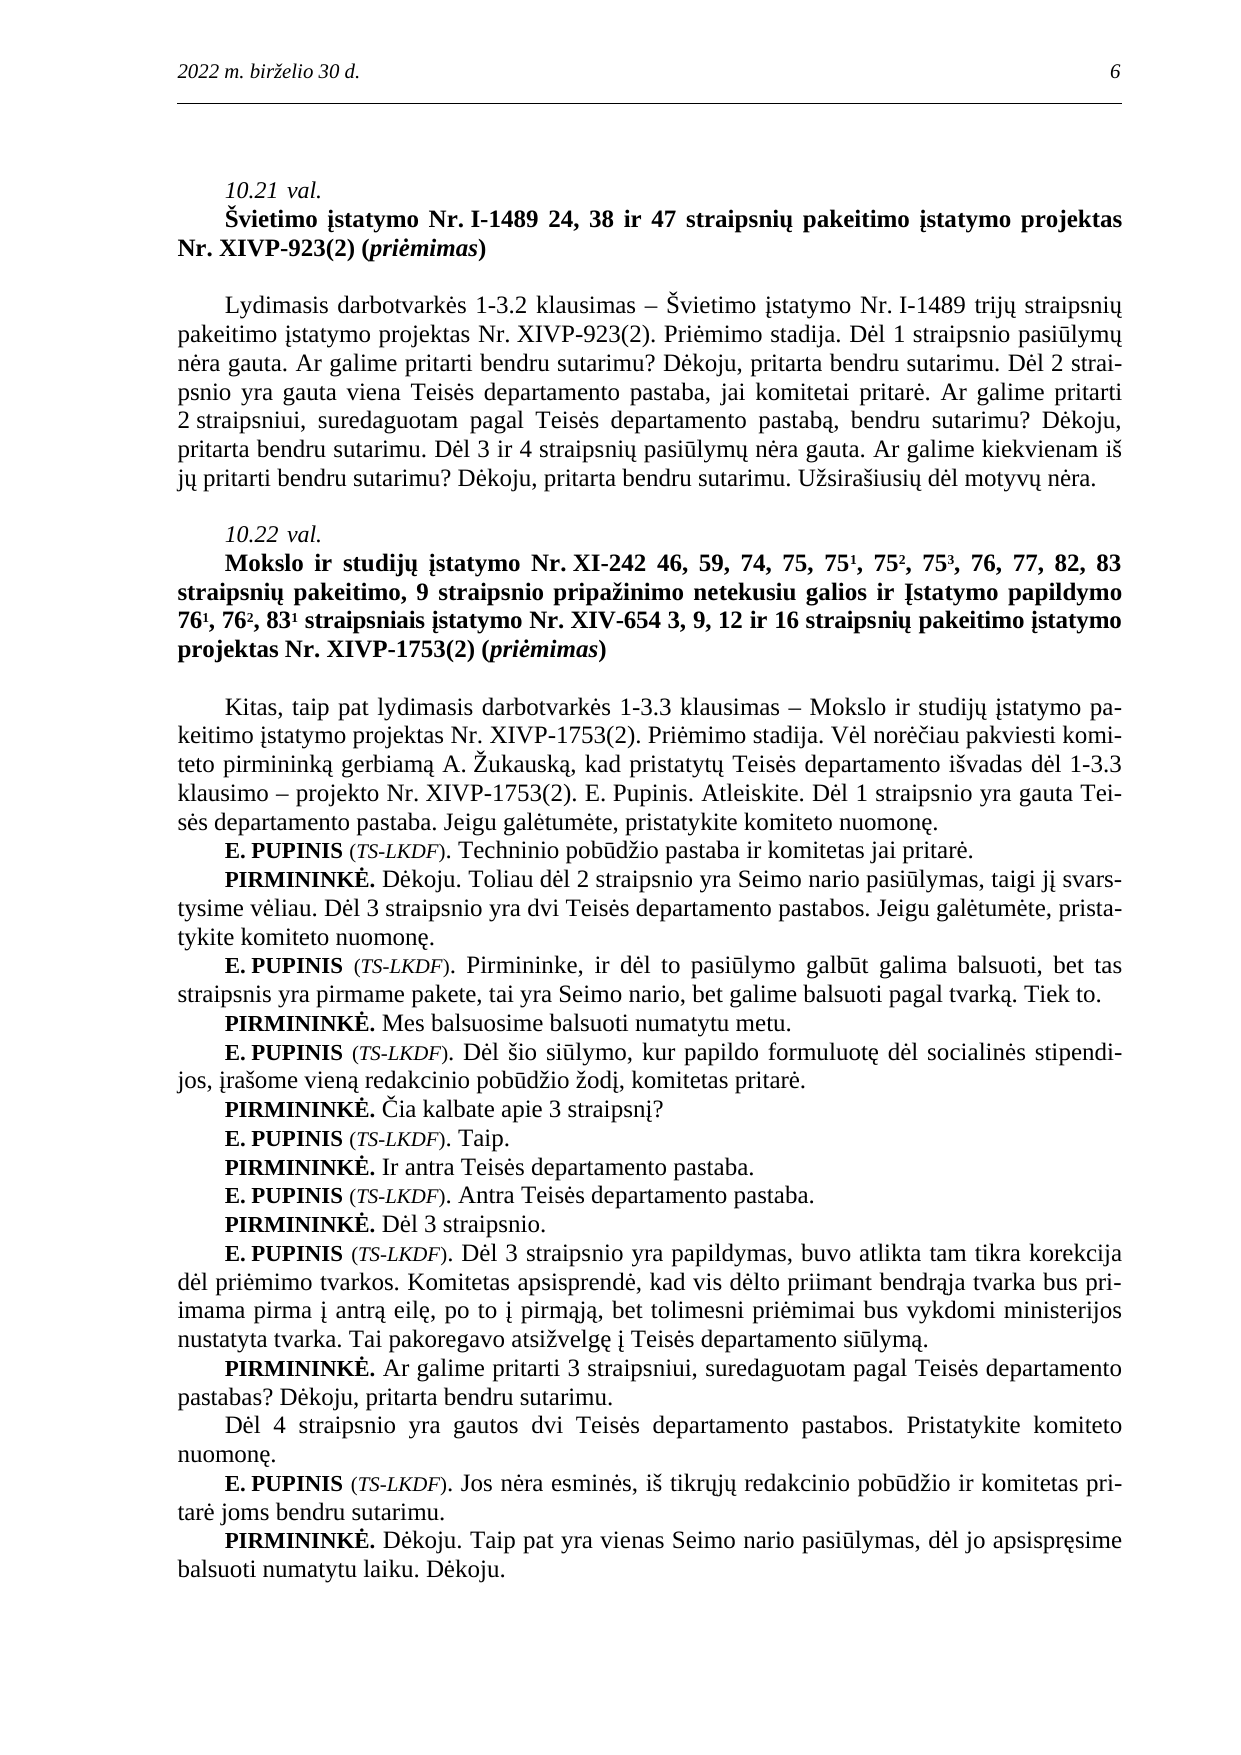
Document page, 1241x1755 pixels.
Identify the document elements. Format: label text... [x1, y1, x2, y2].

text E. PUPINIS (TS-LKDF). Pir­mi­nin­ke, ir dėl to pa­siū­ly­mo gal­būt ga­li­ma bal­suo­ti, bet tas strai­ps­nis yra pir­ma­me pa­ke­te, tai yra Sei­mo na­rio, bet ga­li­me bal­suo­ti pa­gal tvar­ką. Tiek to. [177, 950, 1122, 1008]
text PIRMININKĖ. Mes bal­suo­si­me bal­suo­ti nu­ma­ty­tu me­tu. [177, 1008, 1122, 1037]
text Švie­ti­mo įsta­ty­mo Nr. I-1489 24, 38 ir 47 straips­nių pa­kei­ti­mo įsta­ty­mo pro­jek­tas Nr. XIVP-923(2) (pri­ėmi­mas) [177, 204, 1122, 262]
text Moks­lo ir stu­di­jų įsta­ty­mo Nr. XI-242 46, 59, 74, 75, 751, 752, 753, 76, 77, 82, 83 straips­nių pa­kei­ti­mo, 9 straips­nio pri­pa­ži­ni­mo ne­te­ku­siu ga­lios ir Įsta­ty­mo pa­pil­dy­mo 761, 762, 831 straips­niais įsta­ty­mo Nr. XIV-654 3, 9, 12 ir 16 straips­nių pa­kei­ti­mo įsta­ty­mo pro­jek­tas Nr. XIVP-1753(2) (pri­ėmi­mas) [177, 548, 1122, 663]
text E. PUPINIS (TS-LKDF). Jos nė­ra es­mi­nės, iš tik­rų­jų re­dak­ci­nio po­bū­džio ir ko­mi­te­tas pri­ta­rė joms ben­dru su­ta­ri­mu. [177, 1468, 1122, 1525]
text Dėl 4 straips­nio yra gau­tos dvi Tei­sės de­par­ta­men­to pa­sta­bos. Pri­sta­ty­ki­te ko­mi­te­to nuomo­nę. [177, 1410, 1122, 1468]
text E. PUPINIS (TS-LKDF). Dėl šio siū­ly­mo, kur pa­pil­do for­mu­luo­tę dėl so­cia­li­nės sti­pen­di­jos, įra­šo­me vie­ną re­dak­ci­nio po­bū­džio žo­dį, ko­mi­te­tas pri­ta­rė. [177, 1037, 1122, 1094]
text 10.21 val. [224, 176, 1122, 204]
text PIRMININKĖ. Ir an­tra Tei­sės de­par­ta­men­to pa­sta­ba. [177, 1152, 1122, 1180]
text PIRMININKĖ. Dė­ko­ju. To­liau dėl 2 straips­nio yra Sei­mo na­rio pa­siū­ly­mas, tai­gi jį svars­ty­si­me vė­liau. Dėl 3 straips­nio yra dvi Tei­sės de­par­ta­men­to pa­sta­bos. Jei­gu ga­lė­tu­mė­te, pri­sta­ty­ki­te ko­mi­te­to nuo­mo­nę. [177, 864, 1122, 950]
text E. PUPINIS (TS-LKDF). Tech­ni­nio po­bū­džio pa­sta­ba ir ko­mi­te­tas jai pri­ta­rė. [177, 835, 1122, 864]
text Ki­tas, taip pat ly­di­ma­sis dar­bo­tvarkės 1-3.3 klau­si­mas – Moks­lo ir stu­di­jų įsta­ty­mo pa­kei­ti­mo įsta­ty­mo pro­jek­tas Nr. XIVP-1753(2). Pri­ėmi­mo sta­di­ja. Vėl no­rė­čiau pa­kvies­ti ko­mi­te­to pir­mi­nin­ką ger­bia­mą A. Žu­kaus­ką, kad pri­sta­ty­tų Tei­sės de­par­ta­men­to iš­va­das dėl 1-3.3 klau­si­mo – pro­jek­to Nr. XIVP-1753(2). E. Pu­pi­nis. At­leis­ki­te. Dėl 1 straips­nio yra gau­ta Tei­sės de­par­ta­men­to pa­sta­ba. Jei­gu ga­lė­tu­mė­te, pri­sta­ty­ki­te ko­mi­te­to nuo­mo­nę. [177, 692, 1122, 835]
text PIRMININKĖ. Dėl 3 straips­nio. [177, 1209, 1122, 1238]
text E. PUPINIS (TS-LKDF). Dėl 3 straips­nio yra pa­pil­dy­mas, bu­vo at­lik­ta tam tik­ra ko­rek­ci­ja dėl pri­ėmi­mo tvar­kos. Ko­mi­te­tas ap­si­spren­dė, kad vis dėl­to pri­imant ben­drą­ja tvar­ka bus pri­ima­ma pir­ma į an­trą ei­lę, po to į pir­mą­ją, bet to­li­mes­ni pri­ėmi­mai bus vyk­do­mi mi­nis­te­ri­jos nu­sta­ty­ta tvar­ka. Tai pa­ko­re­ga­vo at­si­žvel­gę į Tei­sės de­par­ta­men­to siū­ly­mą. [177, 1238, 1122, 1353]
text Ly­di­ma­sis dar­bo­tvarkės 1-3.2 klau­si­mas – Švie­ti­mo įsta­ty­mo Nr. I-1489 tri­jų straips­nių pa­kei­ti­mo įsta­ty­mo pro­jek­tas Nr. XIVP-923(2). Pri­ėmi­mo sta­di­ja. Dėl 1 straips­nio pa­siū­ly­mų nė­ra gau­ta. Ar ga­li­me pri­tar­ti ben­dru su­ta­ri­mu? Dė­ko­ju, pri­tar­ta ben­dru su­ta­ri­mu. Dėl 2 strai­ps­nio yra gau­ta vie­na Tei­sės de­par­ta­men­to pa­sta­ba, jai ko­mi­te­tai pri­ta­rė. Ar ga­li­me pri­tar­ti 2 straips­niui, su­re­da­guo­tam pa­gal Tei­sės de­par­ta­men­to pa­sta­bą, ben­dru su­ta­ri­mu? Dė­ko­ju, pri­tar­ta ben­dru su­ta­ri­mu. Dėl 3 ir 4 straips­nių pa­siū­ly­mų nė­ra gau­ta. Ar ga­li­me kiek­vie­nam iš jų pri­tar­ti ben­dru su­ta­ri­mu? Dė­ko­ju, pri­tar­ta ben­dru su­ta­ri­mu. Už­si­ra­šiu­sių dėl mo­ty­vų nė­ra. [177, 290, 1122, 492]
text E. PUPINIS (TS-LKDF). An­tra Tei­sės de­par­ta­men­to pa­sta­ba. [177, 1180, 1122, 1209]
text PIRMININKĖ. Ar ga­li­me pri­tar­ti 3 straips­niui, su­re­da­guo­tam pa­gal Tei­sės de­par­ta­men­to pa­sta­bas? Dė­ko­ju, pri­tar­ta ben­dru su­ta­ri­mu. [177, 1353, 1122, 1410]
text PIRMININKĖ. Čia kal­ba­te apie 3 straips­nį? [177, 1094, 1122, 1123]
text E. PUPINIS (TS-LKDF). Taip. [177, 1123, 1122, 1152]
text PIRMININKĖ. Dė­ko­ju. Taip pat yra vie­nas Sei­mo na­rio pa­siū­ly­mas, dėl jo ap­si­sprę­si­me bal­suo­ti nu­ma­ty­tu lai­ku. Dė­ko­ju. [177, 1525, 1122, 1583]
text 10.22 val. [224, 520, 1122, 548]
